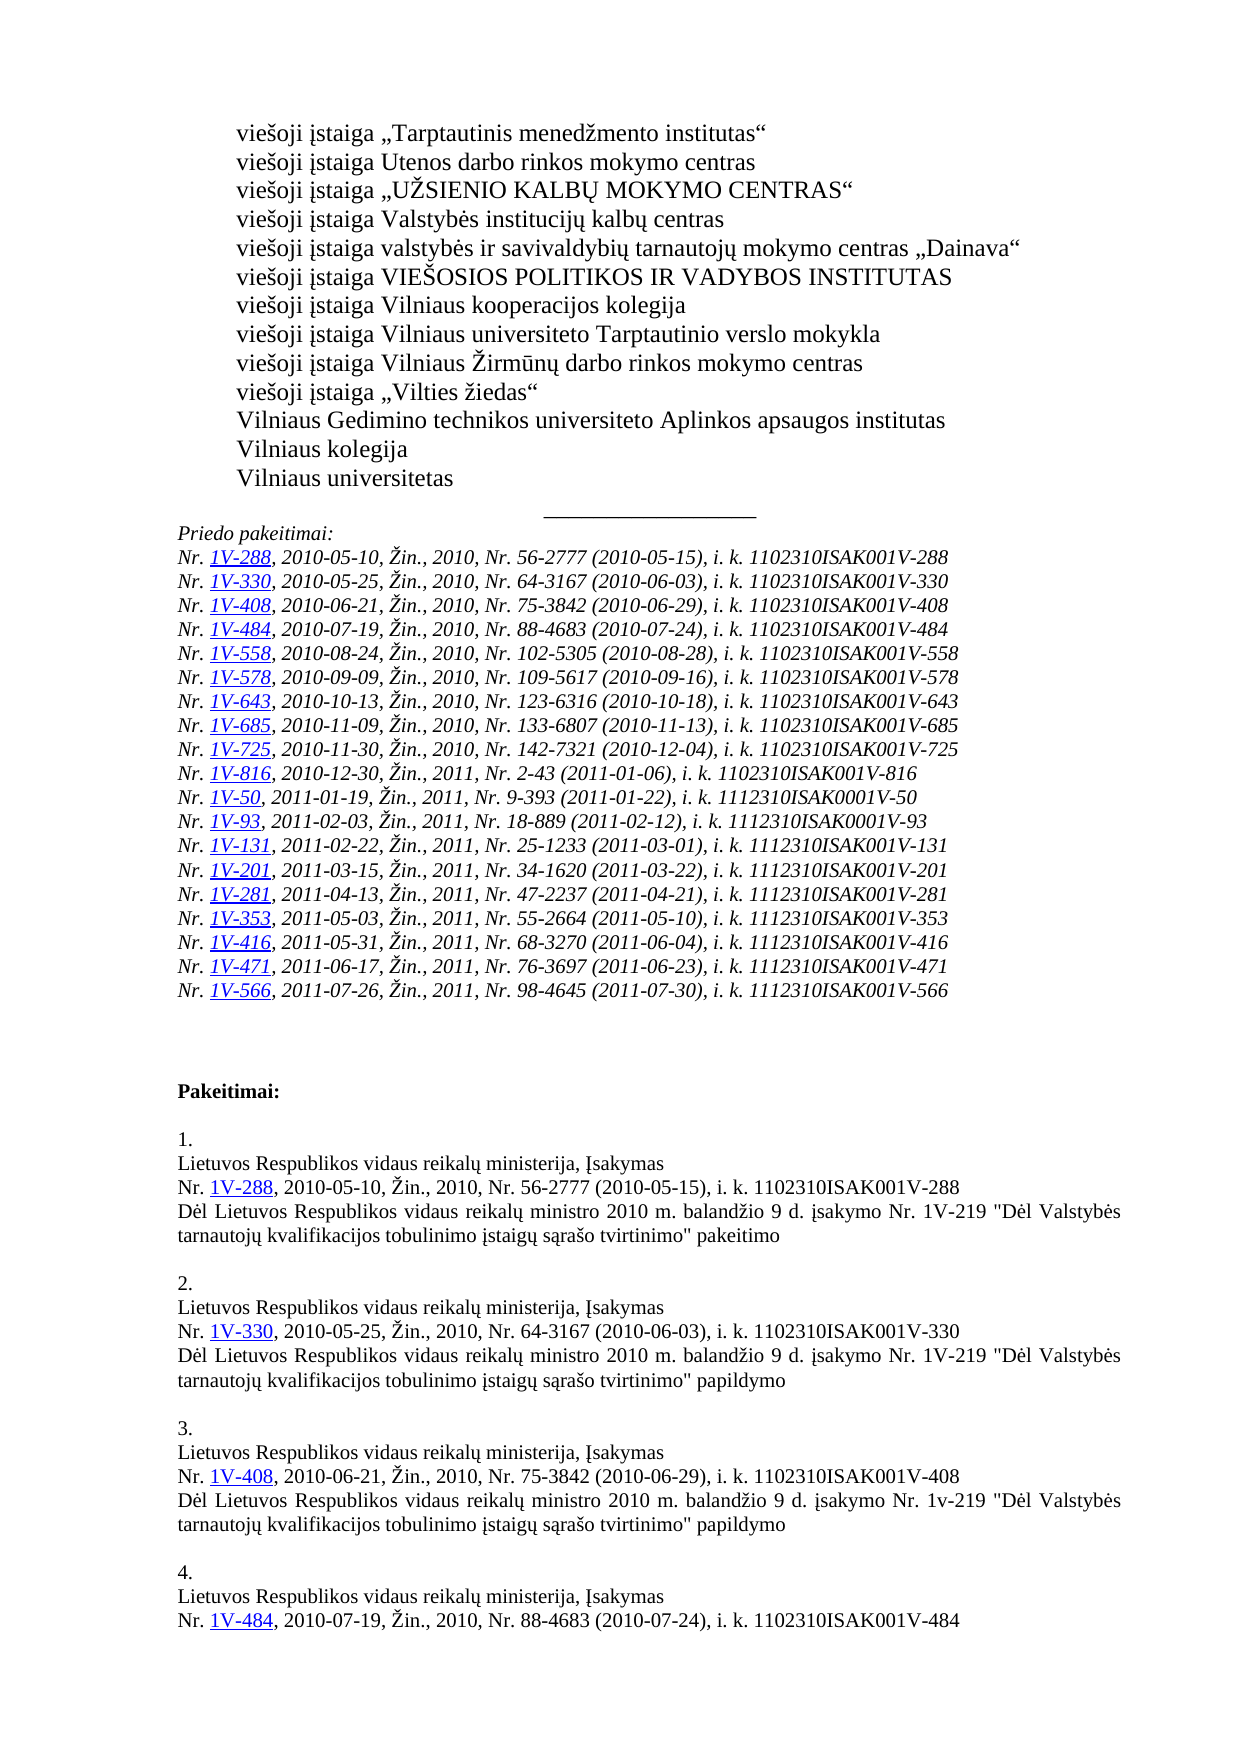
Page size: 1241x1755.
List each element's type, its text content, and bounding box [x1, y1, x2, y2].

text Nr. 1V-643, 2010-10-13, Žin., 2010, Nr. 123-6316 (2010-10-18), i. k. 1102310ISAK001V-643 [177, 689, 1122, 713]
text Nr. 1V-578, 2010-09-09, Žin., 2010, Nr. 109-5617 (2010-09-16), i. k. 1102310ISAK001V-578 [177, 665, 1122, 689]
text viešoji įstaiga valstybės ir savivaldybių tarnautojų mokymo centras „Dainava“ [177, 233, 1122, 262]
text Nr. 1V-201, 2011-03-15, Žin., 2011, Nr. 34-1620 (2011-03-22), i. k. 1112310ISAK001V-201 [177, 857, 1122, 882]
text viešoji įstaiga Utenos darbo rinkos mokymo centras [177, 147, 1122, 176]
text viešoji įstaiga „Tarptautinis menedžmento institutas“ [177, 118, 1122, 147]
text Nr. 1V-416, 2011-05-31, Žin., 2011, Nr. 68-3270 (2011-06-04), i. k. 1112310ISAK001V-416 [177, 930, 1122, 954]
text Lietuvos Respublikos vidaus reikalų ministerija, Įsakymas [177, 1151, 1122, 1175]
text Vilniaus kolegija [177, 434, 1122, 463]
text 4. [177, 1560, 1122, 1584]
text Nr. 1V-93, 2011-02-03, Žin., 2011, Nr. 18-889 (2011-02-12), i. k. 1112310ISAK0001V-93 [177, 809, 1122, 833]
text Nr. 1V-330, 2010-05-25, Žin., 2010, Nr. 64-3167 (2010-06-03), i. k. 1102310ISAK001V-330 [177, 569, 1122, 593]
text Lietuvos Respublikos vidaus reikalų ministerija, Įsakymas [177, 1440, 1122, 1464]
text Nr. 1V-288, 2010-05-10, Žin., 2010, Nr. 56-2777 (2010-05-15), i. k. 1102310ISAK001V-288 [177, 545, 1122, 569]
text viešoji įstaiga Vilniaus kooperacijos kolegija [177, 291, 1122, 319]
text Dėl Lietuvos Respublikos vidaus reikalų ministro 2010 m. balandžio 9 d. įsakymo Nr. 1V-219 "Dėl Valstybės tarnautojų kvalifikacijos tobulinimo įstaigų sąrašo tvirtinimo" pakeitimo [177, 1199, 1122, 1247]
text Nr. 1V-725, 2010-11-30, Žin., 2010, Nr. 142-7321 (2010-12-04), i. k. 1102310ISAK001V-725 [177, 737, 1122, 761]
text Vilniaus universitetas [177, 463, 1122, 492]
text Nr. 1V-281, 2011-04-13, Žin., 2011, Nr. 47-2237 (2011-04-21), i. k. 1112310ISAK001V-281 [177, 882, 1122, 906]
text Nr. 1V-131, 2011-02-22, Žin., 2011, Nr. 25-1233 (2011-03-01), i. k. 1112310ISAK001V-131 [177, 833, 1122, 857]
text viešoji įstaiga Vilniaus universiteto Tarptautinio verslo mokykla [177, 319, 1122, 348]
text Dėl Lietuvos Respublikos vidaus reikalų ministro 2010 m. balandžio 9 d. įsakymo Nr. 1v-219 "Dėl Valstybės tarnautojų kvalifikacijos tobulinimo įstaigų sąrašo tvirtinimo" papildymo [177, 1488, 1122, 1536]
text Vilniaus Gedimino technikos universiteto Aplinkos apsaugos institutas [177, 406, 1122, 434]
text Nr. 1V-50, 2011-01-19, Žin., 2011, Nr. 9-393 (2011-01-22), i. k. 1112310ISAK0001V-50 [177, 785, 1122, 809]
text Nr. 1V-484, 2010-07-19, Žin., 2010, Nr. 88-4683 (2010-07-24), i. k. 1102310ISAK001V-484 [177, 1608, 1122, 1632]
text viešoji įstaiga „Vilties žiedas“ [177, 377, 1122, 406]
text Priedo pakeitimai: [177, 521, 1122, 545]
text Nr. 1V-685, 2010-11-09, Žin., 2010, Nr. 133-6807 (2010-11-13), i. k. 1102310ISAK001V-685 [177, 713, 1122, 737]
text Nr. 1V-288, 2010-05-10, Žin., 2010, Nr. 56-2777 (2010-05-15), i. k. 1102310ISAK001V-288 [177, 1175, 1122, 1199]
text viešoji įstaiga VIEŠOSIOS POLITIKOS IR VADYBOS INSTITUTAS [177, 262, 1122, 291]
text Nr. 1V-566, 2011-07-26, Žin., 2011, Nr. 98-4645 (2011-07-30), i. k. 1112310ISAK001V-566 [177, 978, 1122, 1002]
text Pakeitimai: [177, 1079, 1122, 1103]
text Nr. 1V-558, 2010-08-24, Žin., 2010, Nr. 102-5305 (2010-08-28), i. k. 1102310ISAK001V-558 [177, 641, 1122, 665]
text Lietuvos Respublikos vidaus reikalų ministerija, Įsakymas [177, 1295, 1122, 1319]
text Nr. 1V-353, 2011-05-03, Žin., 2011, Nr. 55-2664 (2011-05-10), i. k. 1112310ISAK001V-353 [177, 906, 1122, 930]
text viešoji įstaiga Valstybės institucijų kalbų centras [177, 204, 1122, 233]
text Nr. 1V-408, 2010-06-21, Žin., 2010, Nr. 75-3842 (2010-06-29), i. k. 1102310ISAK001V-408 [177, 593, 1122, 617]
text Nr. 1V-408, 2010-06-21, Žin., 2010, Nr. 75-3842 (2010-06-29), i. k. 1102310ISAK001V-408 [177, 1464, 1122, 1488]
text 3. [177, 1416, 1122, 1440]
text Nr. 1V-484, 2010-07-19, Žin., 2010, Nr. 88-4683 (2010-07-24), i. k. 1102310ISAK001V-484 [177, 617, 1122, 641]
text viešoji įstaiga „UŽSIENIO KALBŲ MOKYMO CENTRAS“ [177, 176, 1122, 204]
text Nr. 1V-816, 2010-12-30, Žin., 2011, Nr. 2-43 (2011-01-06), i. k. 1102310ISAK001V-816 [177, 761, 1122, 785]
text 2. [177, 1271, 1122, 1295]
text viešoji įstaiga Vilniaus Žirmūnų darbo rinkos mokymo centras [177, 348, 1122, 377]
text _________________ [177, 492, 1122, 521]
text Nr. 1V-471, 2011-06-17, Žin., 2011, Nr. 76-3697 (2011-06-23), i. k. 1112310ISAK001V-471 [177, 954, 1122, 978]
text 1. [177, 1127, 1122, 1151]
text Dėl Lietuvos Respublikos vidaus reikalų ministro 2010 m. balandžio 9 d. įsakymo Nr. 1V-219 "Dėl Valstybės tarnautojų kvalifikacijos tobulinimo įstaigų sąrašo tvirtinimo" papildymo [177, 1343, 1122, 1392]
text Lietuvos Respublikos vidaus reikalų ministerija, Įsakymas [177, 1584, 1122, 1608]
text Nr. 1V-330, 2010-05-25, Žin., 2010, Nr. 64-3167 (2010-06-03), i. k. 1102310ISAK001V-330 [177, 1319, 1122, 1343]
